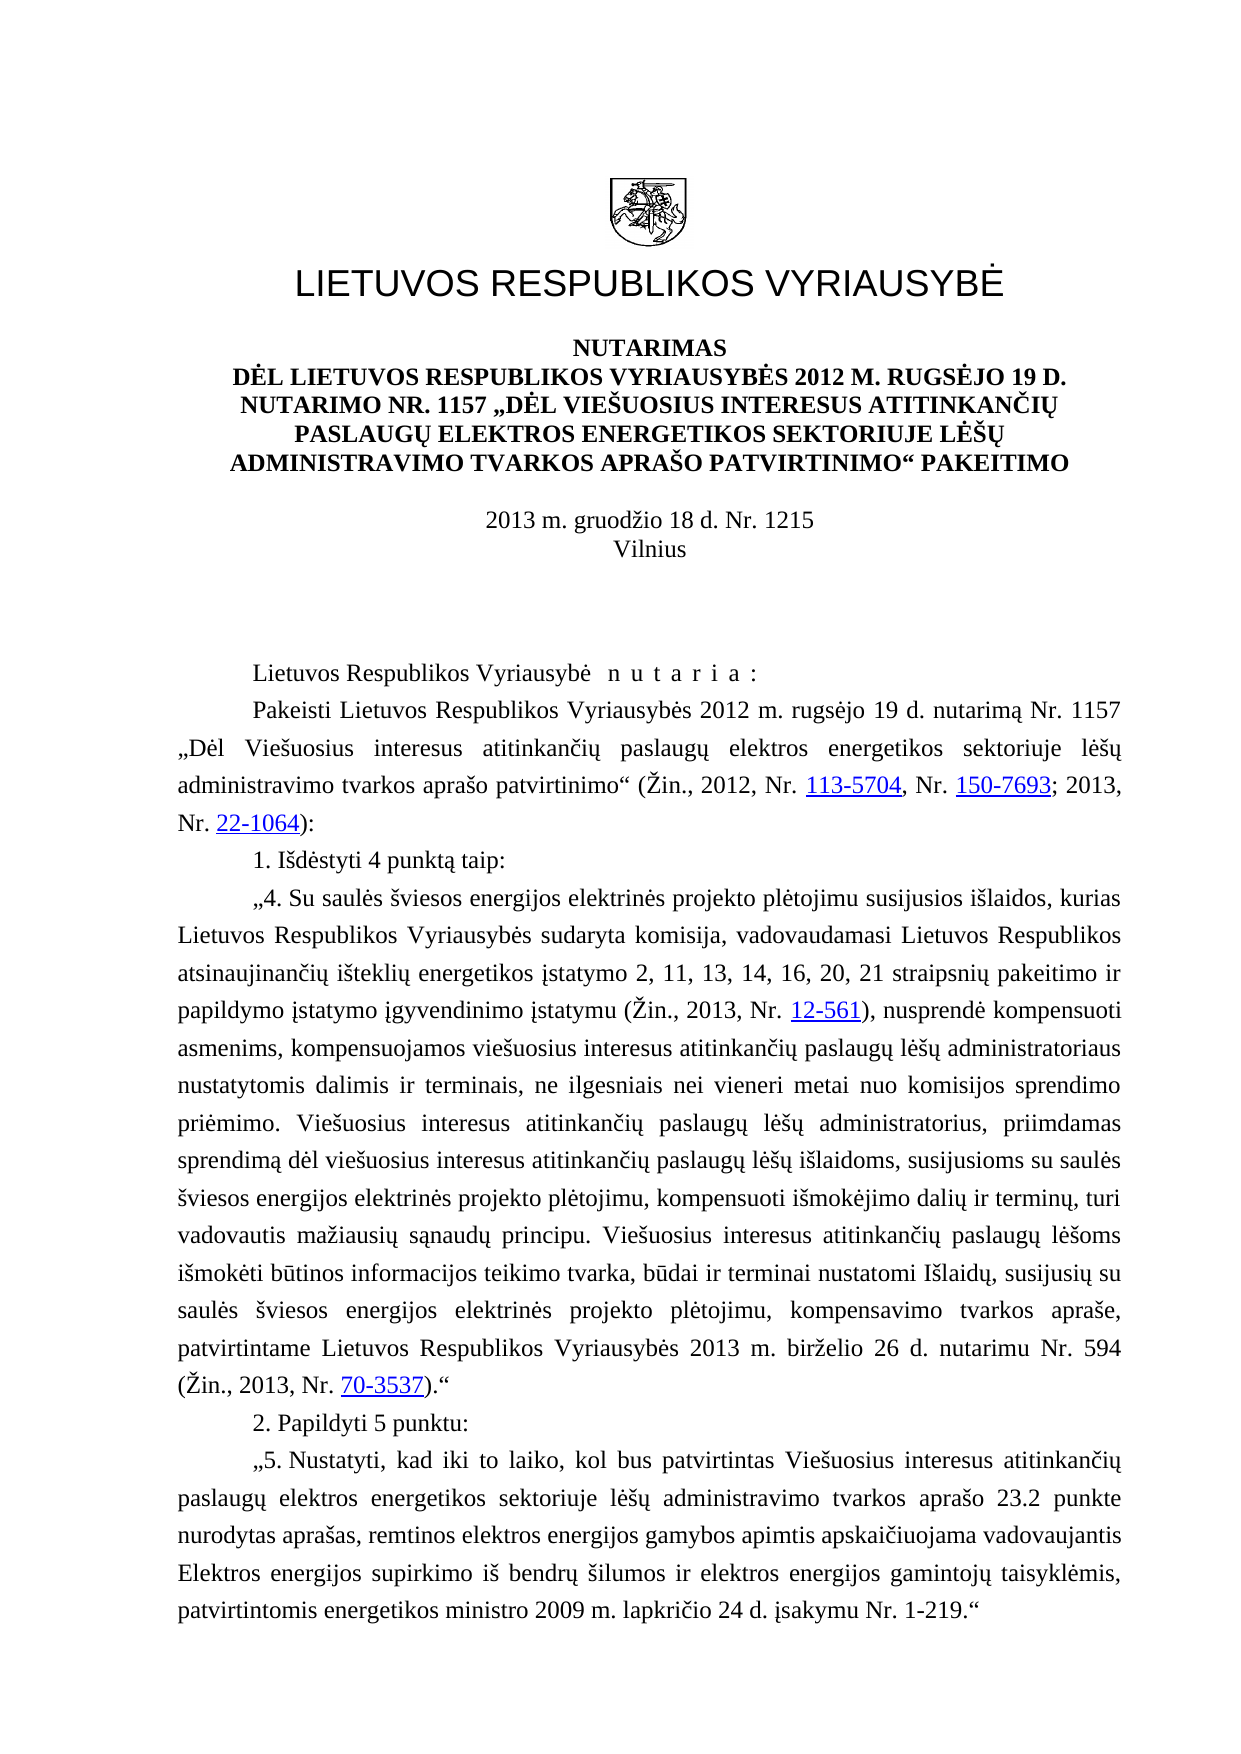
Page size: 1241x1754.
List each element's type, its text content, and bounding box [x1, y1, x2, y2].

text Lietuvos Respublikos Vyriausybė [177, 261, 1122, 304]
text Pakeisti Lietuvos Respublikos Vyriausybės 2012 m. rugsėjo 19 d. nutarimą Nr. 1157 „Dėl Viešuosius interesus atitinkančių paslaugų elektros energetikos sektoriuje lėšų administravimo tvarkos aprašo patvirtinimo“ (Žin., 2012, Nr. 113-5704, Nr. 150-7693; 2013, Nr. 22-1064): [177, 687, 1122, 837]
text Dėl LIETUVOS RESPUBLIKOS VYRIAUSYBĖS 2012 M. RUGSĖJO 19 D. NUTARIMO NR. 1157 „DĖL VIEŠUOSIUS INTERESUS ATITINKANČIŲ PASLAUGŲ ELEKTROS ENERGETIKOS SEKTORIUJE LĖŠŲ ADMINISTRAVIMO TVARKOS APRAŠO PATVIRTINIMO“ PAKEITIMO [177, 362, 1122, 477]
text „4. Su saulės šviesos energijos elektrinės projekto plėtojimu susijusios išlaidos, kurias Lietuvos Respublikos Vyriausybės sudaryta komisija, vadovaudamasi Lietuvos Respublikos atsinaujinančių išteklių energetikos įstatymo 2, 11, 13, 14, 16, 20, 21 straipsnių pakeitimo ir papildymo įstatymo įgyvendinimo įstatymu (Žin., 2013, Nr. 12-561), nusprendė kompensuoti asmenims, kompensuojamos viešuosius interesus atitinkančių paslaugų lėšų administratoriaus nustatytomis dalimis ir terminais, ne ilgesniais nei vieneri metai nuo komisijos sprendimo priėmimo. Viešuosius interesus atitinkančių paslaugų lėšų administratorius, priimdamas sprendimą dėl viešuosius interesus atitinkančių paslaugų lėšų išlaidoms, susijusioms su saulės šviesos energijos elektrinės projekto plėtojimu, kompensuoti išmokėjimo dalių ir terminų, turi vadovautis mažiausių sąnaudų principu. Viešuosius interesus atitinkančių paslaugų lėšoms išmokėti būtinos informacijos teikimo tvarka, būdai ir terminai nustatomi Išlaidų, susijusių su saulės šviesos energijos elektrinės projekto plėtojimu, kompensavimo tvarkos apraše, patvirtintame Lietuvos Respublikos Vyriausybės 2013 m. birželio 26 d. nutarimu Nr. 594 (Žin., 2013, Nr. 70-3537).“ [177, 874, 1122, 1399]
text Lietuvos Respublikos Vyriausybė nutaria: [177, 649, 1122, 687]
text 1. Išdėstyti 4 punktą taip: [177, 837, 1122, 874]
text 2. Papildyti 5 punktu: [177, 1399, 1122, 1437]
text 2013 m. gruodžio 18 d. Nr. 1215 Vilnius [177, 505, 1122, 563]
text „5. Nustatyti, kad iki to laiko, kol bus patvirtintas Viešuosius interesus atitinkančių paslaugų elektros energetikos sektoriuje lėšų administravimo tvarkos aprašo 23.2 punkte nurodytas aprašas, remtinos elektros energijos gamybos apimtis apskaičiuojama vadovaujantis Elektros energijos supirkimo iš bendrų šilumos ir elektros energijos gamintojų taisyklėmis, patvirtintomis energetikos ministro 2009 m. lapkričio 24 d. įsakymu Nr. 1-219.“ [177, 1437, 1122, 1624]
text nutarimas [177, 333, 1122, 362]
